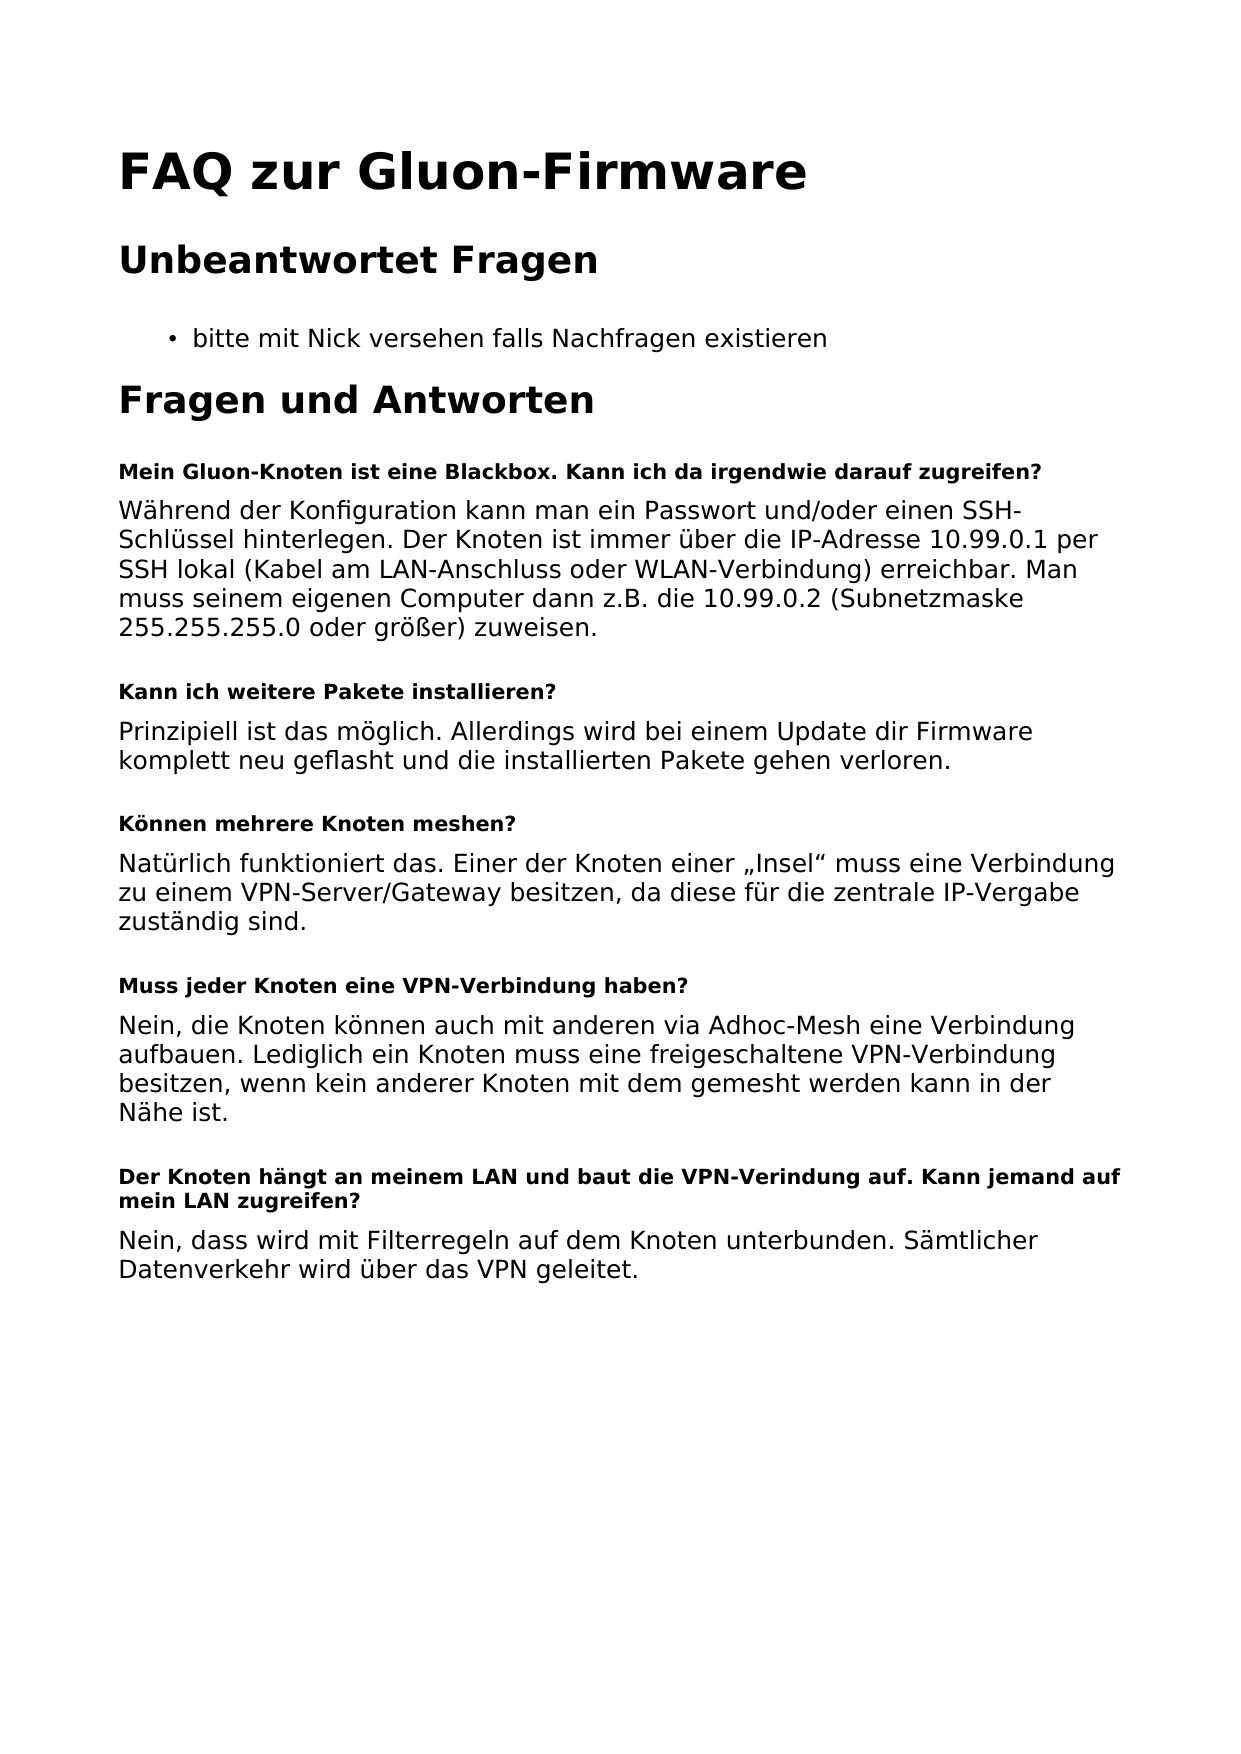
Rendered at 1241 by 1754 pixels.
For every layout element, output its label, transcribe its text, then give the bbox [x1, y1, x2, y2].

text Während der Konfiguration kann man ein Passwort und/oder einen SSH-Schlüssel hinterlegen. Der Knoten ist immer über die IP-Adresse 10.99.0.1 per SSH lokal (Kabel am LAN-Anschluss oder WLAN-Verbindung) erreichbar. Man muss seinem eigenen Computer dann z.B. die 10.99.0.2 (Subnetzmaske 255.255.255.0 oder größer) zuweisen. [118, 497, 1122, 642]
subtitle Der Knoten hängt an meinem LAN und baut die VPN-Verindung auf. Kann jemand auf mein LAN zugreifen? [118, 1165, 1122, 1214]
subtitle Kann ich weitere Pakete installieren? [118, 680, 1122, 704]
subtitle Können mehrere Knoten meshen? [118, 812, 1122, 837]
subtitle Unbeantwortet Fragen [118, 239, 1122, 282]
subtitle Muss jeder Knoten eine VPN-Verbindung haben? [118, 974, 1122, 998]
text Natürlich funktioniert das. Einer der Knoten einer „Insel“ muss eine Verbindung zu einem VPN-Server/Gateway besitzen, da diese für die zentrale IP-Vergabe zuständig sind. [118, 849, 1122, 937]
text Nein, dass wird mit Filterregeln auf dem Knoten unterbunden. Sämtlicher Datenverkehr wird über das VPN geleitet. [118, 1226, 1122, 1284]
subtitle Fragen und Antworten [118, 379, 1122, 422]
subtitle FAQ zur Gluon-Firmware [118, 143, 1122, 201]
subtitle Mein Gluon-Knoten ist eine Blackbox. Kann ich da irgendwie darauf zugreifen? [118, 460, 1122, 484]
text Nein, die Knoten können auch mit anderen via Adhoc-Mesh eine Verbindung aufbauen. Lediglich ein Knoten muss eine freigeschaltene VPN-Verbindung besitzen, wenn kein anderer Knoten mit dem gemesht werden kann in der Nähe ist. [118, 1011, 1122, 1128]
text Prinzipiell ist das möglich. Allerdings wird bei einem Update dir Firmware komplett neu geflasht und die installierten Pakete gehen verloren. [118, 717, 1122, 775]
list bitte mit Nick versehen falls Nachfragen existieren [177, 324, 1122, 354]
